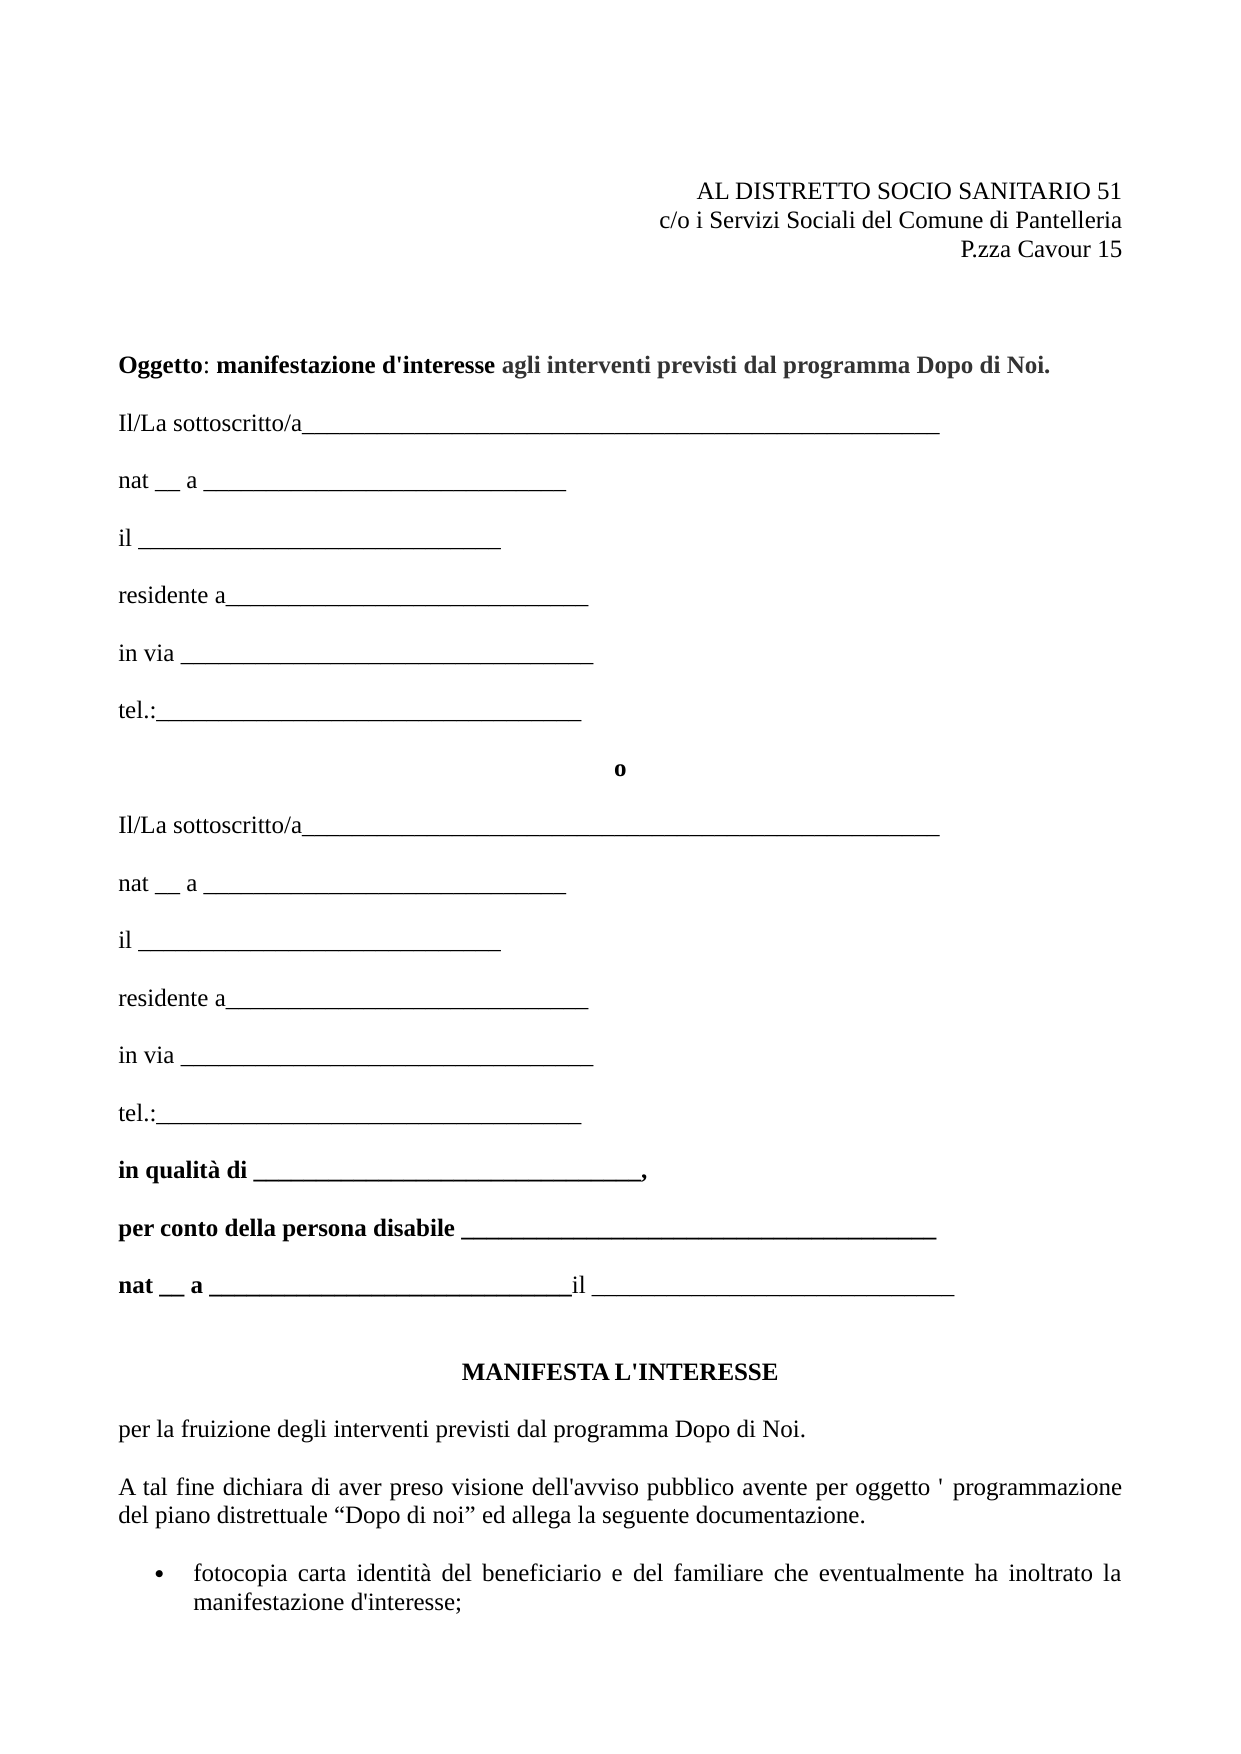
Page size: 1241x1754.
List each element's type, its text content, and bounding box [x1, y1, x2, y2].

text o [118, 753, 1122, 782]
text in via _________________________________ [118, 638, 1122, 667]
text tel.:__________________________________ [118, 696, 1122, 724]
text Oggetto: manifestazione d'interesse agli interventi previsti dal programma Dopo di Noi. [118, 351, 1122, 379]
text per la fruizione degli interventi previsti dal programma Dopo di Noi. [118, 1414, 1122, 1443]
text tel.:__________________________________ [118, 1098, 1122, 1127]
text Il/La sottoscritto/a___________________________________________________ [118, 811, 1122, 839]
text Il/La sottoscritto/a___________________________________________________ [118, 408, 1122, 437]
text P.zza Cavour 15 [118, 234, 1122, 263]
text il _____________________________ [118, 523, 1122, 552]
text AL DISTRETTO SOCIO SANITARIO 51 [118, 176, 1122, 205]
text nat __ a _____________________________ [118, 466, 1122, 494]
text A tal fine dichiara di aver preso visione dell'avviso pubblico avente per oggetto ' programmazione del piano distrettuale “Dopo di noi” ed allega la seguente documentazione. [118, 1472, 1122, 1529]
text MANIFESTA L'INTERESSE [118, 1357, 1122, 1386]
text per conto della persona disabile ______________________________________ [118, 1213, 1122, 1242]
text c/o i Servizi Sociali del Comune di Pantelleria [118, 205, 1122, 234]
text nat __ a _____________________________ [118, 868, 1122, 897]
text residente a_____________________________ [118, 983, 1122, 1012]
text nat __ a _____________________________il _____________________________ [118, 1271, 1122, 1299]
text in via _________________________________ [118, 1041, 1122, 1069]
list fotocopia carta identità del beneficiario e del familiare che eventualmente ha inoltrato la manifestazione d'interesse; [156, 1558, 1122, 1616]
text il _____________________________ [118, 926, 1122, 954]
text residente a_____________________________ [118, 581, 1122, 609]
text in qualità di _______________________________, [118, 1156, 1122, 1184]
